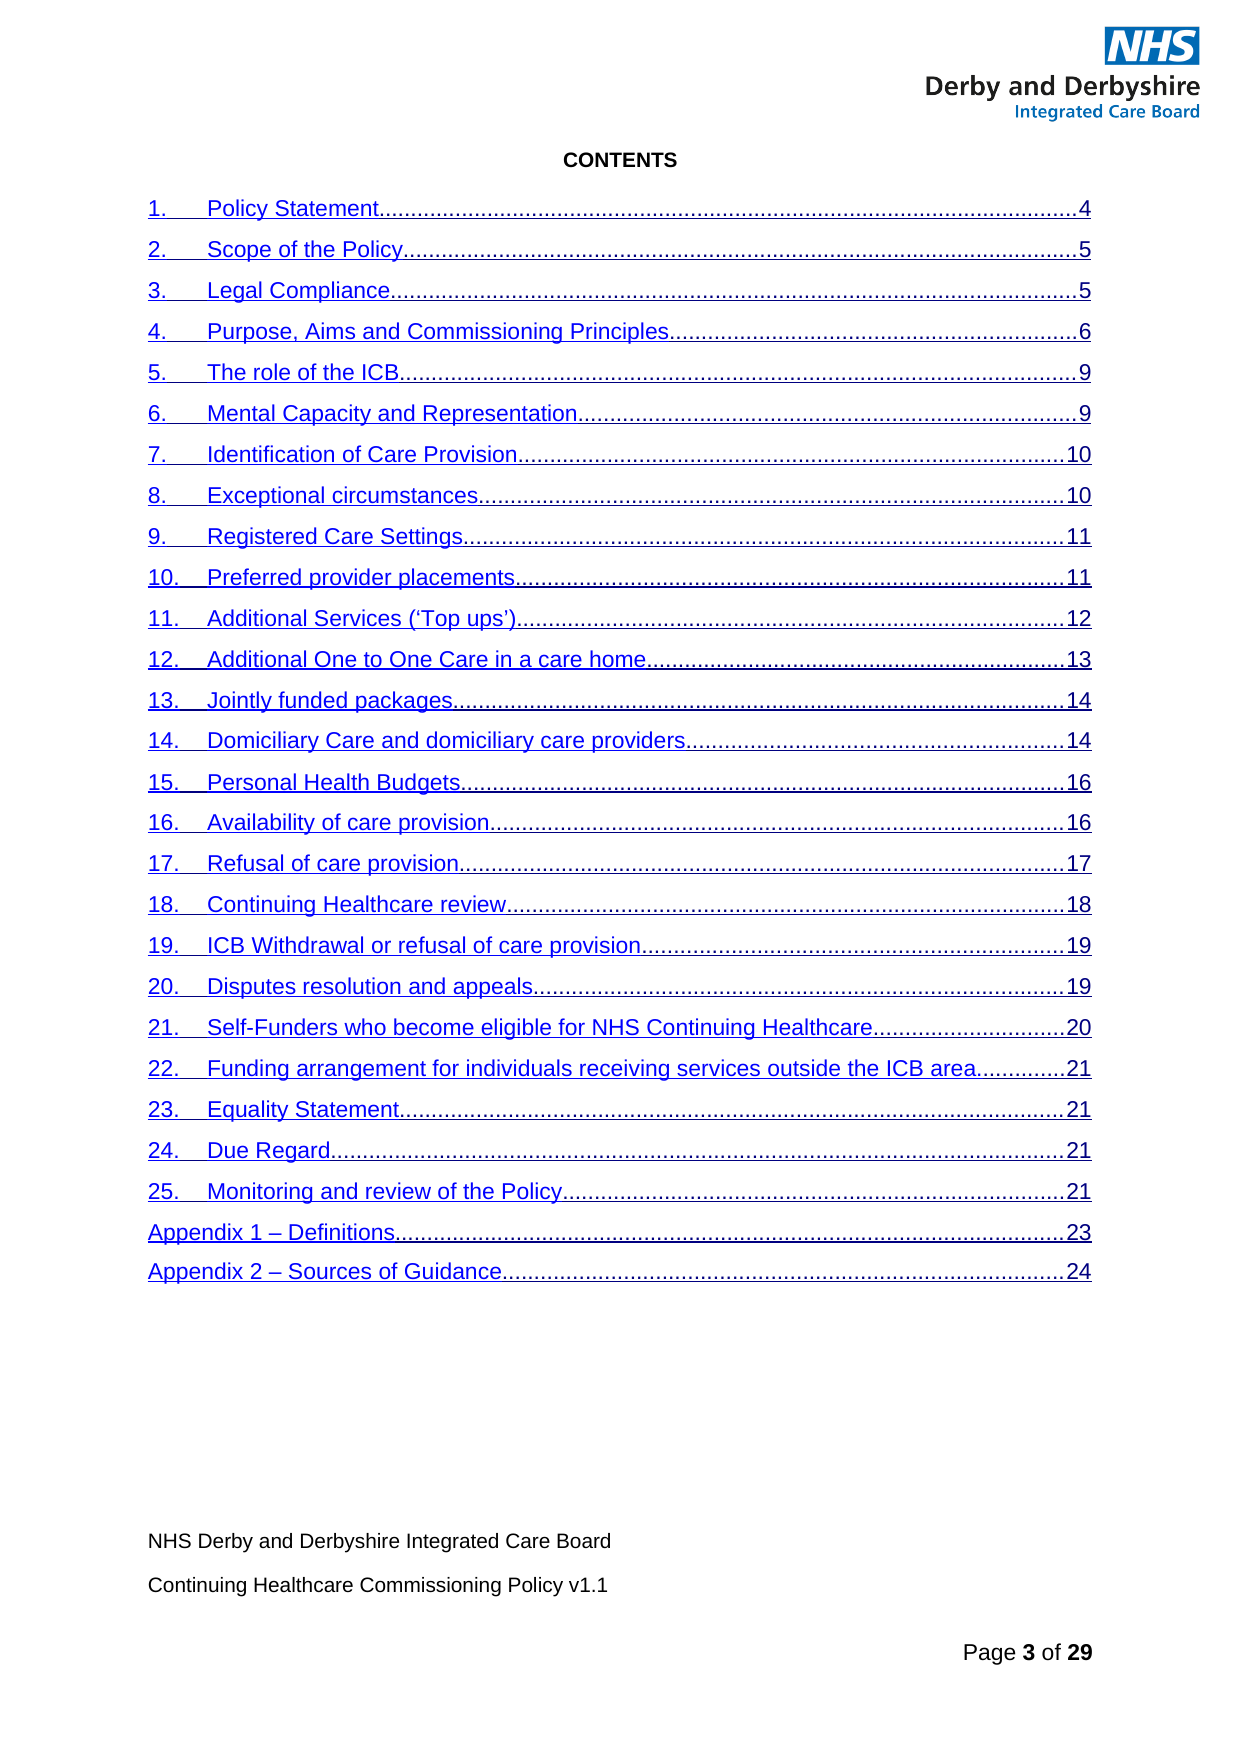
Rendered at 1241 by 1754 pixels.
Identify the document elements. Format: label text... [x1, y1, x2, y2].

text 17. Refusal of care provision 17 [148, 847, 1092, 873]
text 2. Scope of the Policy 5 [148, 233, 1092, 264]
text [148, 1038, 1092, 1042]
text [148, 465, 1092, 469]
text 9. Registered Care Settings 11 [148, 520, 1092, 546]
text [148, 874, 1092, 878]
text Appendix 1 – Definitions 23 [148, 1216, 1092, 1241]
text 23. Equality Statement 21 [148, 1093, 1092, 1119]
text 12. Additional One to One Care in a care home 13 [148, 643, 1092, 668]
text [148, 833, 1092, 837]
text 5. The role of the ICB 9 [148, 356, 1092, 387]
text [148, 1202, 1092, 1206]
text 8. Exceptional circumstances 10 [148, 479, 1092, 505]
text 3. Legal Compliance 5 [148, 274, 1092, 305]
text [148, 997, 1092, 1001]
text 25. Monitoring and review of the Policy 21 [148, 1175, 1092, 1201]
text 15. Personal Health Budgets 16 [148, 766, 1092, 791]
text 22. Funding arrangement for individuals receiving services outside the ICB area. 21 [148, 1052, 1092, 1078]
text Appendix 2 – Sources of Guidance 24 [148, 1256, 1092, 1281]
text [148, 751, 1092, 755]
text 10. Preferred provider placements 11 [148, 561, 1092, 586]
text 18. Continuing Healthcare review 18 [148, 888, 1092, 914]
text 21. Self-Funders who become eligible for NHS Continuing Healthcare 20 [148, 1011, 1092, 1037]
text 16. Availability of care provision 16 [148, 807, 1092, 832]
text 6. Mental Capacity and Representation 9 [148, 397, 1092, 428]
text 11. Additional Services (‘Top ups’) 12 [148, 602, 1092, 628]
text [148, 1120, 1092, 1124]
text 20. Disputes resolution and appeals 19 [148, 970, 1092, 996]
text CONTENTS [148, 148, 1092, 172]
text 7. Identification of Care Provision 10 [148, 438, 1092, 464]
text 1. Policy Statement 4 [148, 192, 1092, 223]
text [148, 956, 1092, 960]
text [148, 1079, 1092, 1083]
text [148, 915, 1092, 919]
text 13. Jointly funded packages 14 [148, 684, 1092, 709]
text 14. Domiciliary Care and domiciliary care providers 14 [148, 725, 1092, 750]
text [148, 547, 1092, 551]
text 4. Purpose, Aims and Commissioning Principles 6 [148, 315, 1092, 346]
text 19. ICB Withdrawal or refusal of care provision 19 [148, 929, 1092, 955]
text 24. Due Regard 21 [148, 1134, 1092, 1160]
